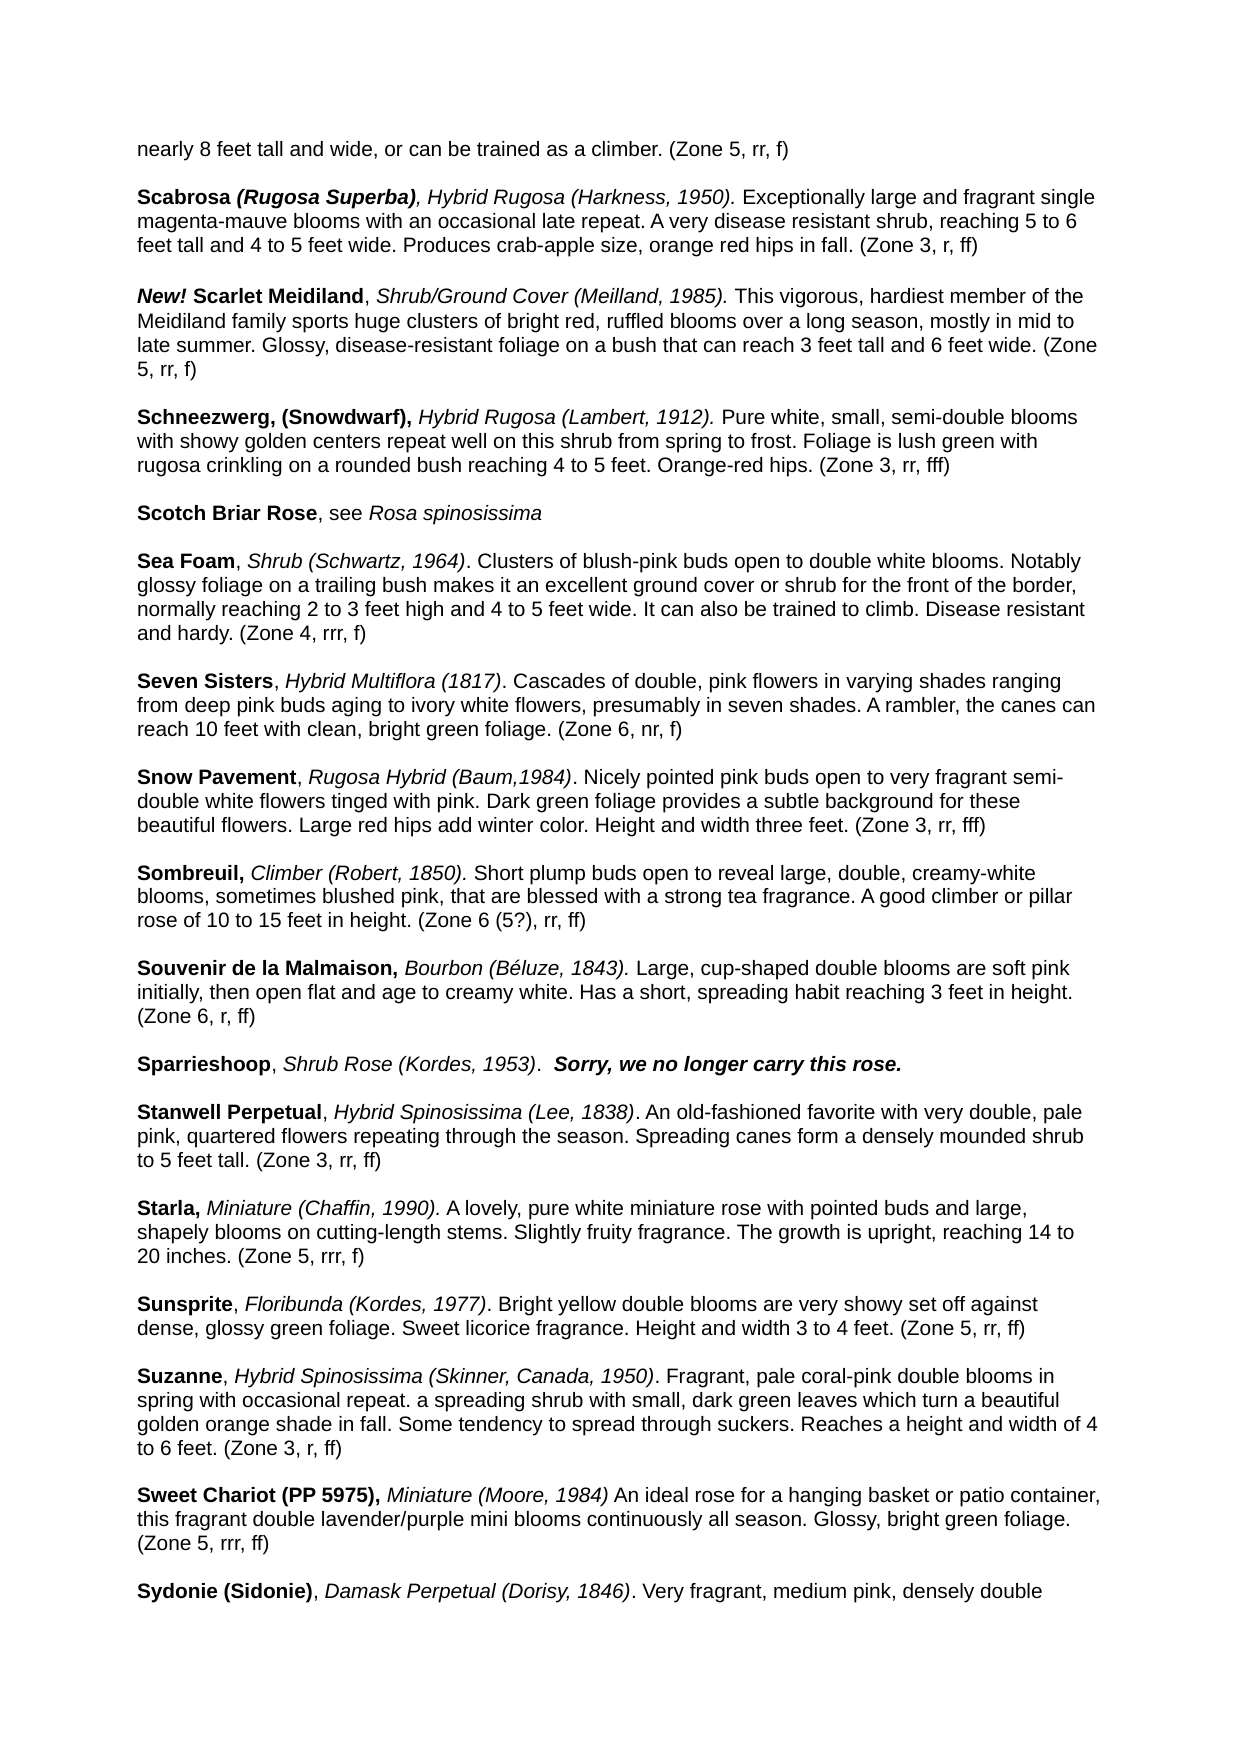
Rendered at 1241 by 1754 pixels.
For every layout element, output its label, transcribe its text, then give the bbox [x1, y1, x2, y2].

table_header [118, 118, 1122, 1622]
table_header nearly 8 feet tall and wide, or can be trained as a climber. (Zone 5, rr, f) Scabrosa (Rugosa Superba), Hybrid Rugosa (Harkness, 1950). Exceptionally large and fragrant single magenta-mauve blooms with an occasional late repeat. A very disease resistant shrub, reaching 5 to 6 feet tall and 4 to 5 feet wide. Produces crab-apple size, orange red hips in fall. (Zone 3, r, ff) New! Scarlet Meidiland, Shrub/Ground Cover (Meilland, 1985). This vigorous, hardiest member of the Meidiland family sports huge clusters of bright red, ruffled blooms over a long season, mostly in mid to late summer. Glossy, disease-resistant foliage on a bush that can reach 3 feet tall and 6 feet wide. (Zone 5, rr, f) Schneezwerg, (Snowdwarf), Hybrid Rugosa (Lambert, 1912). Pure white, small, semi-double blooms with showy golden centers repeat well on this shrub from spring to frost. Foliage is lush green with rugosa crinkling on a rounded bush reaching 4 to 5 feet. Orange-red hips. (Zone 3, rr, fff) Scotch Briar Rose, see Rosa spinosissima Sea Foam, Shrub (Schwartz, 1964). Clusters of blush-pink buds open to double white blooms. Notably glossy foliage on a trailing bush makes it an excellent ground cover or shrub for the front of the border, normally reaching 2 to 3 feet high and 4 to 5 feet wide. It can also be trained to climb. Disease resistant and hardy. (Zone 4, rrr, f) Seven Sisters, Hybrid Multiflora (1817). Cascades of double, pink flowers in varying shades ranging from deep pink buds aging to ivory white flowers, presumably in seven shades. A rambler, the canes can reach 10 feet with clean, bright green foliage. (Zone 6, nr, f) Snow Pavement, Rugosa Hybrid (Baum,1984). Nicely pointed pink buds open to very fragrant semi-double white flowers tinged with pink. Dark green foliage provides a subtle background for these beautiful flowers. Large red hips add winter color. Height and width three feet. (Zone 3, rr, fff) Sombreuil, Climber (Robert, 1850). Short plump buds open to reveal large, double, creamy-white blooms, sometimes blushed pink, that are blessed with a strong tea fragrance. A good climber or pillar rose of 10 to 15 feet in height. (Zone 6 (5?), rr, ff) Souvenir de la Malmaison, Bourbon (Béluze, 1843). Large, cup-shaped double blooms are soft pink initially, then open flat and age to creamy white. Has a short, spreading habit reaching 3 feet in height. (Zone 6, r, ff) Sparrieshoop, Shrub Rose (Kordes, 1953). Sorry, we no longer carry this rose. Stanwell Perpetual, Hybrid Spinosissima (Lee, 1838). An old-fashioned favorite with very double, pale pink, quartered flowers repeating through the season. Spreading canes form a densely mounded shrub to 5 feet tall. (Zone 3, rr, ff) Starla, Miniature (Chaffin, 1990). A lovely, pure white miniature rose with pointed buds and large, shapely blooms on cutting-length stems. Slightly fruity fragrance. The growth is upright, reaching 14 to 20 inches. (Zone 5, rrr, f) Sunsprite, Floribunda (Kordes, 1977). Bright yellow double blooms are very showy set off against dense, glossy green foliage. Sweet licorice fragrance. Height and width 3 to 4 feet. (Zone 5, rr, ff) Suzanne, Hybrid Spinosissima (Skinner, Canada, 1950). Fragrant, pale coral-pink double blooms in spring with occasional repeat. a spreading shrub with small, dark green leaves which turn a beautiful golden orange shade in fall. Some tendency to spread through suckers. Reaches a height and width of 4 to 6 feet. (Zone 3, r, ff) Sweet Chariot (PP 5975), Miniature (Moore, 1984) An ideal rose for a hanging basket or patio container, this fragrant double lavender/purple mini blooms continuously all season. Glossy, bright green foliage. (Zone 5, rrr, ff) Sydonie (Sidonie), Damask Perpetual (Dorisy, 1846). Very fragrant, medium pink, densely double [128, 128, 1113, 1612]
